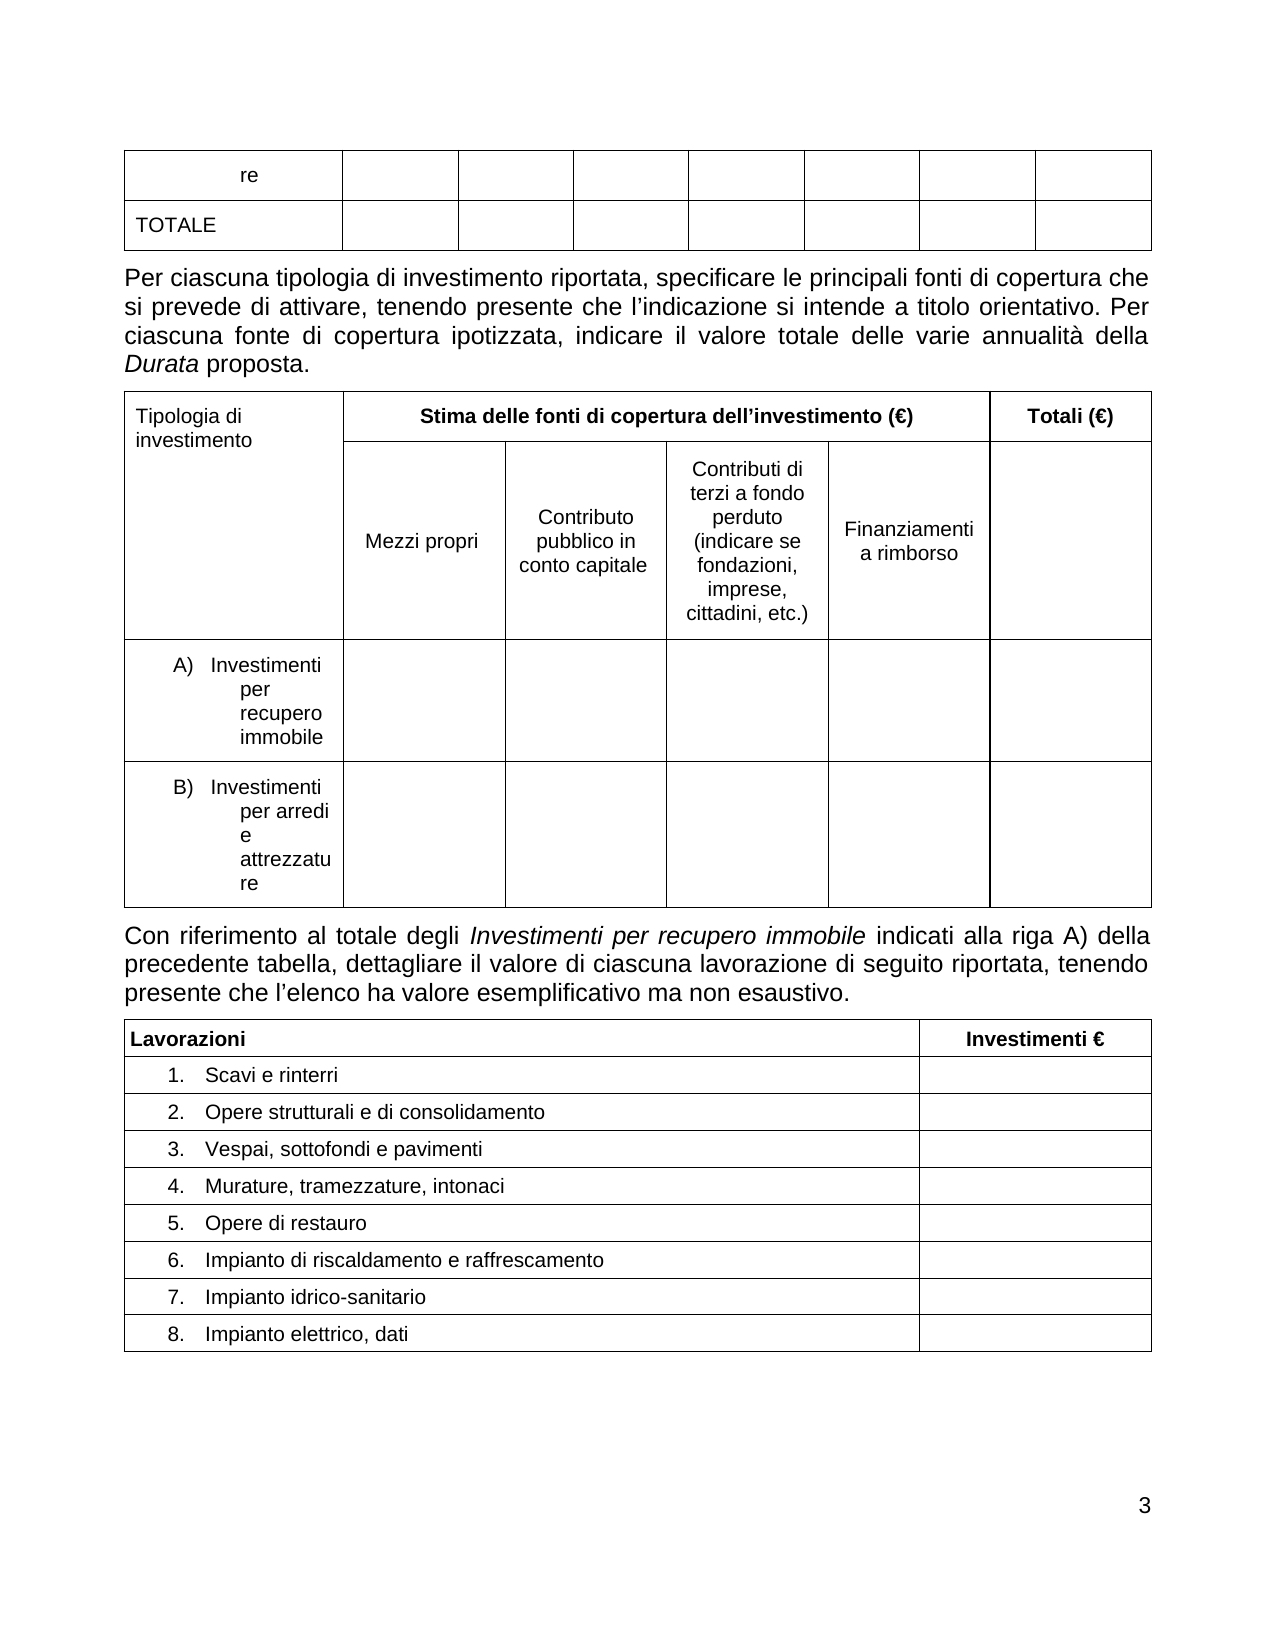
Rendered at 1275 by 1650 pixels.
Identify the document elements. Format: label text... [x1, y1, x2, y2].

table_header Totali (€) [991, 392, 1151, 441]
table_cell [667, 762, 828, 907]
table_cell Murature, tramezzature, intonaci [125, 1168, 919, 1204]
table_cell [920, 1242, 1151, 1277]
table_cell [920, 1131, 1151, 1167]
table_cell Investimenti per arredi e attrezzature [125, 762, 343, 907]
table_cell Impianto elettrico, dati [125, 1315, 919, 1351]
table_cell [344, 762, 505, 907]
table_cell [1036, 201, 1151, 249]
table_cell [805, 151, 919, 199]
table_cell Investimenti per arredi e attrezzature [125, 151, 342, 199]
text Per ciascuna tipologia di investimento riportata, specificare le principali fonti di copertura che si prevede di attivare, tenendo presente che l’indicazione si intende a titolo orientativo. Per ciascuna fonte di copertura ipotizzata, indicare il valore totale delle varie annualità della Durata proposta. [124, 263, 1151, 378]
text Con riferimento al totale degli Investimenti per recupero immobile indicati alla riga A) della precedente tabella, dettagliare il valore di ciascuna lavorazione di seguito riportata, tenendo presente che l’elenco ha valore esemplificativo ma non esaustivo. [124, 921, 1151, 1007]
table_cell [920, 1168, 1151, 1204]
table_cell [1036, 151, 1151, 199]
table_cell [574, 201, 688, 249]
table_cell Contributi di terzi a fondo perduto (indicare se fondazioni, imprese, cittadini, etc.) [667, 442, 828, 639]
table_cell Opere strutturali e di consolidamento [125, 1094, 919, 1130]
table_cell [920, 1315, 1151, 1351]
table_cell [829, 762, 989, 907]
table_cell [506, 762, 666, 907]
table_header Investimenti € [920, 1020, 1151, 1056]
table_cell [920, 151, 1035, 199]
table_cell Contributo pubblico in conto capitale [506, 442, 666, 639]
table_cell TOTALE [125, 201, 342, 249]
table_cell [459, 201, 573, 249]
table_cell [920, 1205, 1151, 1241]
table_cell Impianto idrico-sanitario [125, 1279, 919, 1314]
table_cell [829, 640, 989, 761]
table_cell Investimenti per recupero immobile [125, 640, 343, 761]
table_cell Impianto di riscaldamento e raffrescamento [125, 1242, 919, 1277]
table_cell [343, 151, 458, 199]
table_cell [920, 1057, 1151, 1093]
table_header Lavorazioni [125, 1020, 919, 1056]
table_cell Finanziamenti a rimborso [829, 442, 989, 639]
table_cell [920, 1094, 1151, 1130]
table_cell Scavi e rinterri [125, 1057, 919, 1093]
table_cell [920, 1279, 1151, 1314]
table_cell [667, 640, 828, 761]
table_header Tipologia di investimento [125, 392, 343, 639]
table_cell [343, 201, 458, 249]
table_cell [689, 201, 804, 249]
table_cell [991, 442, 1151, 639]
table_cell [689, 151, 804, 199]
table_cell [574, 151, 688, 199]
table_header Stima delle fonti di copertura dell’investimento (€) [344, 392, 989, 441]
table_cell [991, 762, 1151, 907]
table_cell [805, 201, 919, 249]
table_cell Mezzi propri [344, 442, 505, 639]
table_cell [459, 151, 573, 199]
table_cell [506, 640, 666, 761]
table_cell [344, 640, 505, 761]
table_cell [920, 201, 1035, 249]
table_cell Opere di restauro [125, 1205, 919, 1241]
table_cell [991, 640, 1151, 761]
table_cell Vespai, sottofondi e pavimenti [125, 1131, 919, 1167]
